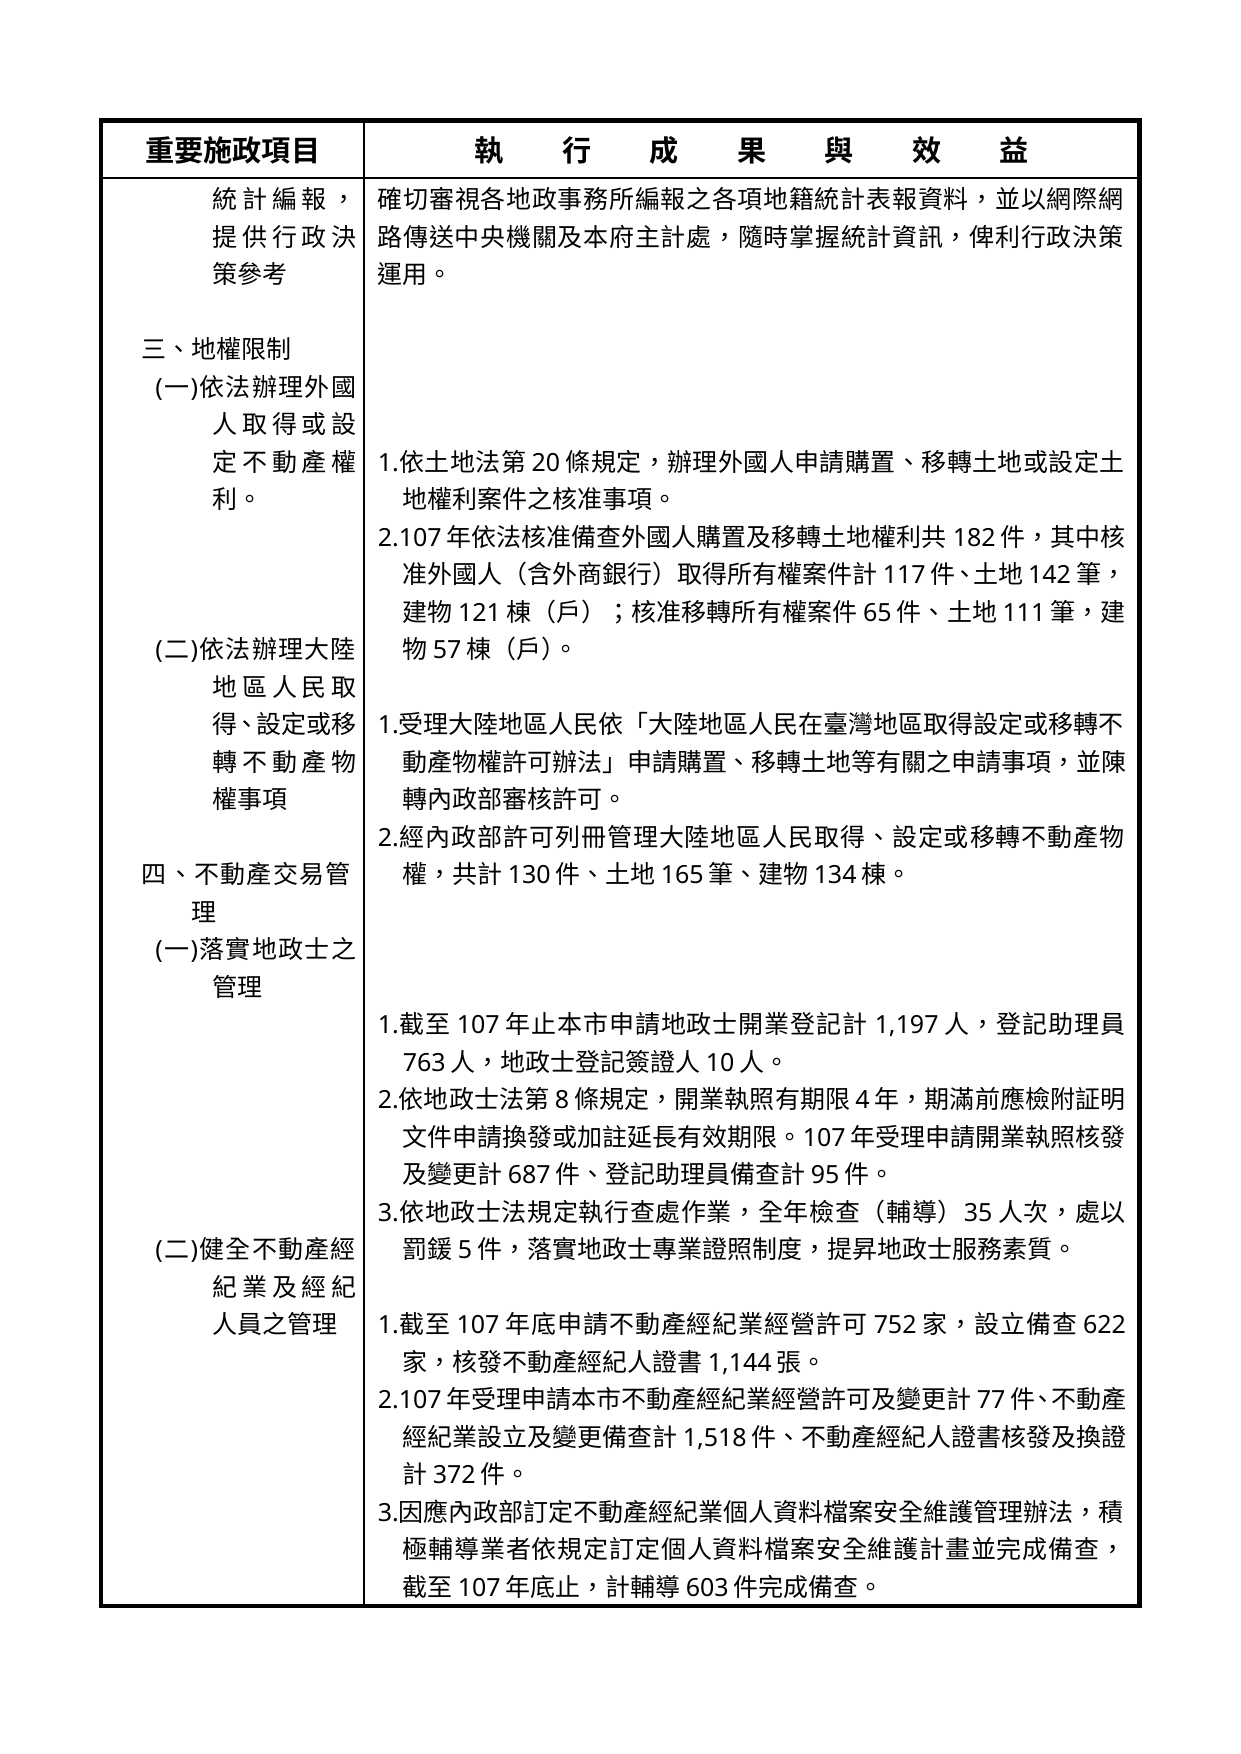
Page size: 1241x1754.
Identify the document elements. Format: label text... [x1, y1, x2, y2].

table_header 重要施政項目 [103, 123, 363, 177]
table_cell 統計編報，提供行政決策參考 三、地權限制 (一)依法辦理外國人取得或設定不動產權利。 (二)依法辦理大陸地區人民取得、設定或移轉不動產物權事項 四、不動產交易管理 (一)落實地政士之管理 (二)健全不動產經紀業及經紀人員之管理 [103, 179, 363, 1604]
table_cell 1.為拓展地政為民服務高效優質理念，民眾可就近至本市任一地政事務所辦理簡易登記、抵押權全部類型、贈與、買賣及繼承等案件，方便省時。107年度計受理跨所申辦案件共82,071件。 2.定期查核各地政事務所土地登記業務，107年計查核3次，並加強督導地籍資料庫管理及地籍資料統計。 3.運用資訊技術，完成各項地籍資料掃描作業，建立跨所查詢機制，落實地政e化服務。107年受理線上調閱共5,193件，計38,471張。 4.建置「地籍異動即時通」系統，民眾可臨櫃或利用自然人憑證透過網路申請，達到防堵不法事件發生，107年共計受理1523人申請。 5.邀請專家、學者，積極辦理專業訓練講習，107年度共舉辦8場講習會。 1.設置不動產糾紛調處委員會，遴聘專業及公正人士，解決不動產糾紛事宜。 2.宣導民眾透過不動產糾紛調處，解決共有土地紛爭，提高共有土地利用效能，並疏減訟源。107年共受理5件不動產糾紛調處案。 1.執行地籍清理實施計畫，已完成14類土地之清查公告，土地計7,697筆，總完成清理比例達97.46%。 2.辦理地籍清理未能釐清權屬土地代為標售作業，至107年共計標脫112筆土地，總標出金額為新台幣1億2,466萬9,294元，達到健全地籍管理及促進土地利用之目標。 1.執行逾期未辦繼承登記土地列冊管理事項，健全地籍及促進地利。 107年列冊管理土地3,855筆、建物341棟。 2.積極宣導民眾辦理繼承登記，107年計到府訪查788件，訪查成功件數計675件；訪查後辦竣繼承及申請暫緩列冊管理件數計181件。 3.列冊管理期滿仍未辦理繼承登記之土地、建物移請國有財產署公開標售作業計土地857筆、建物24棟(戶)。 確切審視各地政事務所編報之各項地籍統計表報資料，並以網際網路傳送中央機關及本府主計處，隨時掌握統計資訊，俾利行政決策運用。 1.依土地法第20條規定，辦理外國人申請購置、移轉土地或設定土地權利案件之核准事項。 2.107年依法核准備查外國人購置及移轉土地權利共182件，其中核准外國人（含外商銀行）取得所有權案件計117件、土地142筆，建物121棟（戶）；核准移轉所有權案件65件、土地111筆，建物57棟（戶）。 1.受理大陸地區人民依「大陸地區人民在臺灣地區取得設定或移轉不動產物權許可辦法」申請購置、移轉土地等有關之申請事項，並陳轉內政部審核許可。 2.經內政部許可列冊管理大陸地區人民取得、設定或移轉不動產物權，共計130件、土地165筆、建物134棟。 1.截至107年止本市申請地政士開業登記計1,197人，登記助理員763人，地政士登記簽證人10人。 2.依地政士法第8條規定，開業執照有期限4年，期滿前應檢附証明文件申請換發或加註延長有效期限。107年受理申請開業執照核發及變更計687件、登記助理員備查計95件。 3.依地政士法規定執行查處作業，全年檢查（輔導）35人次，處以罰鍰5件，落實地政士專業證照制度，提昇地政士服務素質。 1.截至107年底申請不動產經紀業經營許可752家，設立備查622家，核發不動產經紀人證書1,144張。 2.107年受理申請本市不動產經紀業經營許可及變更計77件、不動產經紀業設立及變更備查計1,518件、不動產經紀人證書核發及換證計372件。 3.因應內政部訂定不動產經紀業個人資料檔案安全維護管理辦法，積極輔導業者依規定訂定個人資料檔案安全維護計畫並完成備查，截至107年底止，計輔導603件完成備查。 4.實地查核不動產經紀業執行業務情形，全年檢查159家次，處以罰鍰16件，落實人必歸業、業必歸會規定，取締非法，輔導合法業者依法執業，維護不動產交易安全。 積極協處成屋仲介消費爭議，促請業者妥適處理，主動檢查業者執業情形，107年共協處成屋仲介消費爭議申訴案80件，尚在辦理中9件，經協處及二次申訴調解結果計47件達成和解，化解消費糾紛，保護消費者權益。 1.內政部為健全租賃住宅市場，保障租賃當事人權益，發展租賃住宅服務業，訂有「租賃住宅市場發展及管理條例」並於106年12月27日公布、自107年6月27日開始施行，截至107年12月31日止，本市辦竣租賃住宅服務業許可家數計有66家，辦竣租賃住宅服務業登記並取得登記證者計有15家。 2.製作電子和紙本「租賃專法宣導摺頁」、電腦動畫及相關宣導品，透過本局網站、臉書粉絲專頁及高雄房地產億年旺網站等積極宣導，並透過電台媒體或大眾交通工具平面廣告積極向民眾宣導租賃專法新制。 3.於網頁建置「租賃新法專區」，彙整相關申請書件及法令供民眾自行下載參閱並派員至本市大專院校房東座談會、大樓住戶大會、重測說明會及原住民鄉等地，向民眾宣導。 1.網站建置「優質服務電子書櫥窗」，提供編製之「不動產交易安全參考手冊」、「不動產交易參考指南」、「不動產交易教戰手冊」等電子書，供民眾於線上閱讀，以提升民眾不動產交易常識，減少不動產消費糾紛，並響應政府無紙化政策之推行。 2.利用「高雄房地產億年旺網站」，不定期發表不動產專欄、刊登最新法令及不動產訊息，並免費提供民眾、業者線上刊登出售、租物件，促進不動產交易市場資訊透明化，提升不動產交易安全。 3.為不動產交易安全暨實價登錄政令宣導製作宣導品，於地政局舉辦之見證土地開發成果大型音樂會，及市府勞工局、大社區公所舉辦之大型活動設置宣導攤位發送民眾，現場提供專人諮詢，並提供不動產交易各類定型化契約書範本及實價登錄政令宣導摺頁供民眾索取，以達宣導之目的，另於市府消費者服務中心、不動產經紀業及地政士公會及本市各地政事務所放置上開宣導摺頁，以達多元宣導不動產交易資訊之目的。 4.推出「客製化地政快捷專車」服務，利用大樓區分所有權人會議、 重測說明會等活動中宣導租賃定型化契約相關內容，並於現場受理 民眾申請地籍異動即時通及地籍謄本住址隱匿服務。 1.107年度計有3次定期派員督導各地政事務所測量業務，檢核內外業之測量成果，發現缺失除當場督促改進，並製作查核報告函送各地政事務所改進，確保土地複丈成果精確性，提高服務品質並維護民眾權益。 2.加強宣導制式界標埋設，以利土地管理，減少糾紛。 1.訂定「高雄市加密控制點衛星定位測量作業手冊」供辦理加密控制測量之依據。 2.訂定「高雄市政府地政局暨所屬機關地籍測量圖根管理維護要點，以規範地政事務所圖根補建作業。 3.督導各地政事務所以區、段為單位，全面清查所接管、補設、新建轄區內之三角點、精密導線點、GPS控制點、圖根點；並將年度圖根補建作業計畫（區段、數量），於補建當年度１月底前，報地政局備查。 4.為辦理本市加密控制測量，與國土測繪中心合作設立衛星基準站10站，並以資源分享方式共同建置本市E-GPS專用服務網。 5.督導各地政事務所訂定轄區內圖根點清理、維護及補建作業計畫，作有系統辦理，並利用數位相機拍照繪製點之記及完成建檔供作業使用。107年度計完成全市補建圖根計畫共計1077點。 6.依據國土測繪法第14條規定，要求各所針對轄區內永久測量標實地查對，作成記錄，發現有毀損或移動時，應報地政局及層報中央主管機關。 配合都市計畫公共設施及土地使用分區，辦理地籍逕為分割作業，107年共計辦理260案、土地筆數2,393筆。 使用光電式掃描繪圖機，取代傳統式晒圖設備，節省晒圖時間及儲存空間。 辦理土地分割、合併等地籍異動，同步更新維護全市數值化地籍資料庫。 107年度受理民眾申請地籍參考圖及建物測量成果圖謄本84,015件，116,798張、地籍參考圖56件164幅，多目標地籍參考圖176件、419幅。 107年度辦理鳳山區牛潮埔段、大社區保安段及橋頭區橋北段，共6,234筆土地，透過現況測量方式，解決地籍圖圖幅接合問題，達成整段圖籍整合及管理之目標，以解決圖簿不符情形，提高土地複丈成果品質。 1.107年度地籍圖重測計畫辦理面積計1,691公頃、10,896筆土地，實際完成面積1,791公頃、11,828筆土地，重測區範圍涵蓋內門、杉林、岡山、六龜、阿蓮、大樹、林園、大社、茂林等9行政區。 2.依據「土地法」、「地籍測量實施規則」等相關法令規定，調處土地重測經界糾紛，減少訴訟。 1.督導地政局所屬各地政事務所積極蒐集土地買賣價格或收益價格實例，107年蒐集買賣實例計3,349件、4,505筆；收益實例205件、233筆。 2.依各項影響地價因素積極檢討本市地價區段劃分之合理性，經通盤檢討後，劃分為11,090個地價區段。 3.編製108年公告土地現值評議表提請本市地價及標準地價評議委員會評議，108年全市公告土地現值平均調幅為0.33%，並如期於108年1月1日公告。 107年4月及10月編製各使用分區面積及平均區段地價表、地價指數動態分析及環比指數表等，報送內政部據以編製當期都市地區地價指數成果，並分別於每年1月15日及7月15日定期發布。本市107年第1期及第2期地價總指數分別為99.99%及100.19%，分別較上期下跌0.01％及上漲0.19％。 定期彙整不動產成交案件實際資訊申報資料報送內政部辦理揭露公布，俾供民眾查閱，107年計報送36,970件，揭露率95.23%。 配合府內外各需地機關徵收工程用地取得計畫，審慎辦理土地徵收補償市價查估作業，作為需地機關報送徵收計畫計算徵收補償價額之基準。107年辦理土地徵收補償市價查估作業計27案，除2案完成查估作業後需地機關提請撤案，其餘25案皆已完成查估作業並經評定通過。 1.107年地價基準地選定226點，成果報告及代表基準地查估作業書表等資料已於107年10月18日陳報內政部審議後照案通過。 2.以鼓山區龍華段八小段2420地號土地（商5）及左營區新庄段十三小段1409地號土地（住5）為本市商業區及住宅區代表基準地。 107年召開6次地價及標準地價評議委員會，計評定通過41案。 1.為落實專業證照制度、健全不動產估價師制度，辦理不動產估價師開業管理，截至107年計有49位。 2.107年受理開業登記(包含核發、換發開業證書)計17件，其他變更登記、遷移至他縣市、註銷登記計10件；均依規定程序審核後，報送內政部備查及刊登公報在案。 為配合稅捐稽徵處作業，依平均地權條例施行細則第38條規定，並按工務局函送之都市計畫公共設施完竣地區範圍圖，編造公共設施完竣地區土地清冊，計55筆原課徵田賦(停徵）土地，於5月底前送稅捐稽徵處作為改課地價稅之參據。 1.清查市有耕地使用情形，維護市有財產權利，並委託本府21區公所就近管理、巡查及耕地被占用之通知，截至107年12月底，本府地政局經管市有土地共1,311筆、面積約475.2公頃。 2.積極清查市有耕地，並委託各區公所協助辦理租約土地違規使用或市有耕地遭占用之通報、環境整理、定期巡查等事項，以收就近管理之效，確保市有財產權益，107年公所協助巡查計297筆。 3.地政局經管之市有耕地三七五租約，截至107年12月止總租約計355件，到期租約計48件，占總租約13.5％，未到期租約307件，占總租約86.5％。 4.截至107年12月底，占用列管土地計135筆，占用面積22.79公頃。 1.督導各區公所辦理三七五減租業務情形，編印本市租佃登記工作手冊提供各區公所作業參考。107年度6月、12月實地查核各區公所租佃業務辦理情形。 2.受理各區公所陳報私人三七五租約之訂立、續訂、變更、終止、註銷、更正登記等案件之備查，107年審核三七五租約變更登記（含部份終止）計161件，終止及註銷登記案件計24件，更正登記案件計7件，總計192件。 3.截至107年底各區公所登記有案之私有耕地三七五租約共978件、土地1,744筆、面積321.8145公頃，租約件數較去年減少24件、土地減少43筆、面積減少8.8724公頃。 1.列席指導各區公所召開之耕地租佃調解會議，化解爭議維護租佃雙方權益， 107年各區公所總計召開4場調解會議，調解租佃爭議3案(其中1案召開2次)，調解結果2案成立，1案不成立移本府租佃委員會進行調處。 2.107年本府耕地租佃委員會計召開調處會議1場，調處租佃爭議案件計3案，調處結果3案不成立。已移請法院審理。 完成本市土地法第14條第1項各款不得私有土地之劃設及公告作業，其中第8款公告期間台糖公司提出異議，已就疑義部分函請主管機關內政部查復。 1.107年度計有3次督導查核各地政事務所編定業務，查核有無依相關法令規定及各項佐證資料落實編定異動作業，就查核發現之缺點，當場告知改進，並作成紀錄，分函各地政事務所，列入下次查核重點。 2.針對更正編定案件，協助申請人函文稅捐單位、戶政單位、台電公司、工務局建管處提供相關佐證資料，以維護所有權人權益；針對變更編定案件，函文河川局、水利局、農田水利會、農業局提供相關審查意見，俾使土地所有權人據以申辦。 3.配合內政部公告實施「修正全國區域計畫」，辦理非都市土地使用分區劃定或檢討變更作業。 4.依據「非都市土地使用管制規則」、「非都市土地變更編定執行要點」、「製定非都市土地使用分區圖及編定各種使用地作業須知」辦理編定作業，總計編定非都市土地計415,019筆，面積合計約24.2433萬公頃。 1.應用「違反使用管制案件管理系統」針對違規使用查處案件加強後續追蹤列管工作，同時製作宣導海報並於網頁佈告欄建置「非都市土地違反使用管制宣導」簡報，提升市民非都市土地合法使用觀念。 2.107年度依區域計畫法裁處之違規使用土地案件計有305件、土地436筆，面積60.050526公頃，罰鍰金額計新台幣2,260萬元整。 辦理府內外各需地機關公共設施用地取得作業，以強化公共建設，107年度徵收公共設施用地計12件、46筆、面積3.982502公頃。 配合各項市政建設，以撥用方式取得本市工程用地並完成囑託登記，配合各項公共建設，撥用取得本市工程用地並完成囑託登記，107年度辦理公地撥用計84件、476筆、面積36.196370公頃，另簡化撥用毋須報核案計19件、279筆、面積6.520566公頃。 1.建立地政局暨所屬12個地政事務所符合國際標準ISO 27001資安認證之地政資訊安全管理系統。持續定期赴各地政事務所查核資訊作業執行情形並執行電腦設備及網路環境之弱點掃瞄、網路流量監控、病毒防範等作業，資訊業務連續12年榮獲內政部全國地政資訊作業考評特優。 2.維運地政之應用系統及電腦設施，提昇資料庫作業管理品質，並辦理地政主機及資料庫回復演練作業，確保地政整合資料庫正確及安全效能。 3.配合資訊業務委辦作業、資訊系統開發及地籍圖資處理，舉辦地政資訊作業、通訊安全及地理資訊系統技術應用等研習訓練，並參與中央各項講習活動，培育地政資訊作業人員。 4.辦理「多目標地籍圖立體圖資建置計畫案」，持續擴增本市轄區內建物圖資之數值化建檔及三維地籍建物模型等圖資建置作業，107年完成鼓山區美術館地區與農16區段徵收區逾2,700筆建號之三維建物細緻塑模、本市「多目標地籍圖立體圖資查詢系統」之功能擴充及檢討三維地籍建物模型圖資內容等作業等。 5.辦理「地政及土地開發相關系統擴充建置案」，因應作業需要擴充增修地政整合系統、土地開發等系統功能，提升地政及土地開發管理作業成效；107年完成地政整合系統WEB版、個人化地政服務網、高雄實價網、土地徵收撥用作業系統等功能增修，及地政事務所延伸碼資料處理等作業。 6.107年接受內政部委辦「跨縣市收辦土地登記作業系統」開發暨「土地登記複丈地價地用電腦作業系統WEB版」維運管理案，完成跨縣市收辦土地登記作業環境建置作業，以提昇全國地政作業系統功能。 7.107年受內政部補助前瞻基礎建設「強化戶役地政基層機關資安防護及區域聯防計畫」，辦理107年度「地政資訊設備汰換暨地政資料移轉建置案」，完成地政局暨所屬機關地政資訊及資安設備汰換、地政作業主機及相關軟體建置、地政資料移轉建置等相關作業。 1.積極發展「台灣e網通－電傳資訊系統」、「全國地政電子謄本系統」電子商務平台，帶動全國地政電子商務服務，107年共增加市庫收入逾6,355萬元，創造本市地政網路服務營運利基。 2.舉辦地政電傳資訊系統及地政電子謄本系統作業工作會議，並召開行銷策略會議，印製宣導簡介及廣告海報，推廣使用增加營收。 3.提供民眾超商申領謄本、臨櫃申請本所及跨所及跨縣市謄本，推廣跨所申辦登記案件服務，並以簡訊通知案件辦理情形，提供更便民之跨所服務。 4.辦理「地政局暨所屬機關全球資訊網站功能增修作業案」，持續擴充網站對外服務功能，精進網站後台管理及強化網站資訊內容，以多元、便利及易用方式，提供資訊查詢、業務申辦等網路優質服務。 1.辦理「107年度地理資料倉儲系統暨共通平臺功能擴充案」，完成圖資更新、GIS分析應用系統改版、GIS共通應用平台功能擴充、地政及相關空間資料應用API等建置作業，以提供更完整地理資訊系統服務，與創建「高雄地圖網」及「高雄地籍圖資服務網」等便民服務系統，並於107年獲頒內政部「106年度TGOS加值應用及加盟節點績效評獎活動」之流通服務獎。 2.為支援土地開發管理作業，持續辦理「開發區影像建置工作案」，以無人飛行載具航拍技術建置本市開發區之高解析度空拍影像，107年完成本市70期、74期、77期、82期、84期、85期、92期、鳳青、鳳山五甲路東側農業區區段徵收、205兵工廠區段徵收區凱得街、42、68、69期、81期、87期、93期、94期、95期範圍等17處開發區正射影像建置作業，以支援土地開發相關作業。 3.為提升本市高中職學校於地理資訊方面之教學品質及增進學生對GIS之瞭解與實務應用經驗，101至107年委託國立高雄師範大學辦理高中職地理資訊系統講習與應用推廣作業。 4.參加台灣地理資訊學會「2018台灣地理資訊學會年會暨學術研討會」，辦理地政、土地開發及地理資訊應用成果展示 1.確實執行地籍資料電子處理作業，107年受理民眾申辦土地、建物登記28,470件，59,4500筆土地，33,2739棟建物，均能依限迅速辦結。 2.簡化作業流程，提高行政效率，實施簡易案件單一窗口作業，107年計辦理47,068件。 3.辦理土地建物登記謄本，隨到隨辦作業及核發跨所謄本，107年計受理30,730件，1,239,860張。 4.網路受理各類電子登記謄本申請，提供民眾便捷申請管道。 5.辦理跨所受理簡易登記及抵押權設定登記案件，提供便捷服務。 6.辦理核發英文不動產權利證明，提升為民服務績效，107年共受理84件，166張。 7.依地籍清理實施計畫清理時程表辦理各土地(建物)類型清查。 8.將信託專簿全數掃描建檔，確保資料永久保存。 9.辦理逾期未辦繼承到府訪查作業，維護繼承人權益及促進土地有效利用。 10.開辦內政部地政電子閘門作業-線上申辦案件作業。 11.提供抵押權塗銷登記隨案申請登記謄本便民服務措施。 1.土地複丈、建物測量收排件全面電腦化作業，開發各種作業系統，提升作業品質。 2.加強內部作業查核，消弭經界紛爭，確保民眾權益。 3.繼續執行地籍圖、建物平面圖謄本隨到隨發，及跨所核發作業。 4.建立建物平面圖掃描及圖檔數化資料。 5.強化外業精度，耐心聽取民眾意見，消弭經界紛爭。 6.網路受理土地鑑界案件申請，提供民眾多元申請管道。 7.提升複丈功能，節省測量作業時間。 8.掃描歷年土地複丈圖，建置索引檔，加強地籍圖資管理，縮短複丈作業時程。 9.107年度受理民眾申請土地複丈20,452件，45,296筆；建物測量19,934件，20,569筆。 1.登記、測量、地價等各類地籍圖冊，均指派專人管理、維護。 2.設置登記簿，人員進出地籍圖冊資料庫，須依規定登記。 3.辦理地籍資料總校對，維護資料之精確完整。 1.設置適當場所，提供民眾依據檔案法申請閱覽、抄錄檔案。 2.依據檔案法各項規定執行檔案管理。 3.辦理逾保存年限之檔案銷毀作業。 1.辦理公告土地現值調整及重新規定地價作業 (1)編製買賣、收益實例調查表、地價區段估價報告表及地價區段勘查表。 (2)劃分及檢討地價區段。 (3)編製地價評議表。 (4)編造土地現值表。 2.研究改進地價查估方法，提高估價精度。 (1)辦理地價指數查價作業並定期公告辦理成果。 (2)選派地價查估人員參加專業訓練。 (3)加強地價查核及地價區段檢討，提升估價精度。 (4)執行地價區段劃分系統，加強宗地地價查核，改進區段略圖等製作方式，提升作業效率。 (5)舉辦地價說明會，雙向溝通，俾期土地公告現值公平合理。 (6)辦理地價基準地選定查估作業，建立地價之衡量基準，促進合理地價之形成。 1.本重劃區總面積10.0194公頃，開發後可提供建築用地約5.5217公頃，無償取得公共設施用地約4.4977公頃。 2.土地分配及重劃工程業已完成，因中油公司尚未完成土壤污染改善，將於中油公司完成改善並經市府環保局解除管制後，辦理土地點交相關作業。 1.本重劃區總面積30.2185公頃，開發後可提供建築用地約18.5901公頃，無償取得公共設施用地約11.6284公頃。 2.全區土地已辦理標示變更登記，106年底前尚餘2筆工務局管有土地未完成點交。 3.重劃工程已完工，妨礙土地分配之地上物陸續拆除中。 4.本重劃區計40筆抵費地，107年標售5筆，尚餘15筆未標售。 1.本重劃區總面積8.0081公頃，開發後可提供建築用地約5.1984公頃，無償取得公共設施用地約2.8097公頃。 2.重劃計畫書106年7月6日公告期滿，重劃前後地價於107年6月20日本市地價及標準地價評議委員會107年第3次會議評議通過，107年11月12日辦理分配草案說明會。 3.107年9月5日決標予伸泰營造公司，108年1月2日開工，工期230工作天。 1.本重劃區總面積24.7438公頃，開發後可提供建築用地約15.9758公頃，無償取得公共設施用地約8.7680公頃。 2.本期土地分配結果業於107年4月1日公告期滿。 3.重劃工程106年2月18日開工，另地上物查估補償拆除持續作業中。 1.本重劃區總面積4.1224公頃，開發後可提供建築用地約3.4773公頃，無償取得公共設施用地約0.6451公頃。 2.私人土地及公共設施用地業於107年10月9日點交完竣，台糖公司土地分配異議尚在處理中。 1.本重劃區總面積34.1021公頃，開發後可提供建築用地19.3559公頃，無償取得公共設施用地14.7462公頃。 2.重劃工程於106年7月27日完工。 3.全區土地於106年11月辦竣重劃登記，並於107年5月完成土地點交。 4.本重劃區計28筆抵費地，107年標售1筆，尚餘26筆未標售。 1.本重劃區位於鼓山區，總面積1.5662公頃，開發後可提供建築用地0.8403公頃，無償取得公共設施用地0.7259公頃。 2.106年11月6日財務結算公告，107年5月16日成果報告經內政部備查。 1.本重劃區總面積9.0404公頃，開發後可提供建築用地約6.0300公頃，無償取得公共設施用地約3.0104公頃。 2.後續將配合周邊道路工程完工情形接續辦理土地點交作業。 1.本重劃區總面積8.2942公頃，開發後可提供建築用地約5.5131公頃，無償取得公共設施用地約2.7811公頃。 2.重劃工程106年11月9日開工，107年8月16日竣工。 3.107年12月18日通知點交，惟地主東南水泥要求，俟區外聯絡道路開闢後再行點交。 1.本重劃區總面積48.7800公頃，開發後可提供建築用地約28.7800公頃，無償取得公共設施用地約20公頃。 2.重劃計畫書分別於106年4月25日及107年1月12日報請內政部核定，內政部皆退請市府檢討，本案刻正辦理細部計畫個案變更，俟辦竣個案變更後，即研擬重劃計畫書重新報核。 3.環境影響評估報告書環保局106年2月9日備查，水土保持計畫書水利局106年4月18日核定。重劃工程基本設計書圖106年4月10日核定。工程細部設計書圖107年12月13日核定。 1.本重劃區總面積10.6661公頃，開發後可提供建築用地約7.1361 公頃，無償取得公共設施用地約3.53公頃。 2.僅2筆土地因訴訟案尚未點交，其餘皆辦竣土地交接。 3.本重劃區計10筆抵費地，107年標售6筆，尚餘3筆未標售。 1.本重劃區總面積7.0915公頃，開發後可提供建築用地約4.7020公頃，無償取得公共設施用地約2.3895公頃。 2.重劃工程106年5月19日開工，107年10月3日竣工。 1.本重劃區總面積7.9657公頃，開發後可提供建築用地約5.1762公頃，無償取得公共設施用地約2.7895公頃。 2.107年7月23日土地分配公告期滿。 3.目前辦理地上物拆遷補償查估及重劃工程施工中。 1.本重劃區總面積12.4036公頃，開發後可提供建築用地約7.9736公頃，無償取得公共設施用地約4.43公頃。 2.本期土地分配結果業於107年8月18日公告期滿。 3.重劃工程106年12月18日開工，預定108年2月底完工，並持續進行地上物拆遷補償查估作業中。 1.本重劃區總面積28.8800公頃，開發後可提供建築用地約17.5900公頃，無償取得公共設施用地約11.2900公頃。 2.重劃工程於106年7月7日開工，刻正配合欣欣市場遷移新建工程進度，積極進行重劃工程施工，並持續進行地上物拆遷補償查估作業中。 1.本重劃區總面積11.2125公頃，開發後可提供建築用地約5.3909公頃，無償取得公共設施用地約5.8216公頃。 2.市地重劃計畫書107年3月31日公告期滿。 3.重劃工程已於107年第4次道路交通安全督導會報審查通過，107年9月20日提送都市設計審議，辦理細部設計中。 1.本重劃區總面積23.25公頃，開發後可提供建築用地約10.83公頃，無償取得公共設施用地約12.42公頃。 2.土地分配結果107年1月26日公告期滿，107年12月12日辦理重劃後土地標示變更登記。 3.重劃工程106年9月26日開工，預定108年1月完工。 1.本重劃區總面積16.9067公頃，開發後可提供建築用地約11.2226公頃，無償取得公共設施用地約5.6841公頃。 2.重劃計畫書107年11月22日公告期滿。 3.目前辦理規劃設計作業中。 1.本重劃區總面積36.1064公頃，開發後可提供建築用地約28.4039公頃，河川區1.0639公頃，無償取得公共設施用地約6.6386公頃。 2.因水土保持計畫審查意見如滯洪量體不足、未考量截水溝、擋土牆用地等，均涉及都市計畫變更，故已先行暫緩水土保持及環評作業，另請都市發展局協助將所涉都市計畫變更事項納入後續通盤檢討。 1.本重劃區總面積26.6017公頃，開發後可提供建築用地約20.1885公頃，無償取得公共設施用地約6.4132公頃。 2.重劃計畫書106年 4月12日公告期滿，並於106年3月22日召開土地所有權人說明會。 3.地上物拆遷補償查估及重劃工程規劃設計作業中。 1.本重劃區總面積15.8895公頃，開發後可提供建築用地約10.8183公頃，無償取得公共設施用地約5.0712公頃。 2.107年7月9日召開高雄市政府市地重劃及區段徵收會第11次會議審議通過本重劃區重劃前土地位於共同負擔公共設施用地，重劃後土地調配位置案。107年12月12日召開土地分配草案說明會，現正積極辦理土地分配結果公告等相關作業。 3.重劃工程於106年11月發包及地上物查估補償拆除作業中，並預計於108年12月底完工。 1.本重劃區總面積20.2734公頃，開發後可提供建築用地約12.3156公頃，無償取得公共設施用地約7.9547公頃，河道用地0.0031公頃。 2.重劃計畫書108年1月18日公告期滿。 3.目前辦理工程規劃設計作業中。 1.本重劃區總面積10.0082公頃，開發後可提供建築用地約5.8832公頃，無償取得公共設施用地4.1250公頃。 2.重劃計畫書108年1月18日公告期滿。 3.目前辦理工程規劃設計作業中。 1.本重劃區總面積約4.8949公頃，開發後可提供建築用地約3.1817公頃，無償取得公共設施用地約1.7132公頃。 2.內政部於105年3月8日召開內政部都市計畫委員會第870次會議，會議決議：准照本府所提變更方案通過。 3.於107年11月27日完成重劃範圍勘定。 4.教育局刻正辦理文小六用地廢止徵收作業中。 1.本重劃區總面積3.4587公頃，開發後可提供建築用地約2.2793公頃，無償取得公共設施用地約1.1794公頃。 2.都市計畫書、圖說明會及公開展覽期間，尚有人陳案對本區計畫內容有異議，內政部營建署於107年3月13日召開內政部都市計畫委員會第918次會議，會議決議：准照本府研析意見（人陳意見不予採納，維持原補辦公展草案）通過，本案教育部刻正辦理文高用地廢止徵收作業，俟完成廢止徵收後，再行辦理市地重劃相關作業。 1.本重劃區總面積3.0856公頃，開發後可提供建築用地約1.4895公頃，無償取得公共設施用地約1.5961公頃。 2.本府於107年8月31日召開土地所有權人座談會暨徵求同意，並於107年12月11日提本府區段徵收及市地重劃會審議重劃計畫書通過後，隨即於107年12月17號檢送本案重劃計畫書提請內政部審議。 1.本區總面積97.1622公頃，開發後可提供建築用地約58.1070公頃，無償取得公共設施用地39.0552公頃。 2.106年9月28日函請都市發展局配合辦理檢討都市計畫，都發局業於107年9月18日與廠商簽約，後續配合期程審核區徵公益性及必要性評估報告。 1.本區總面積91.7224公頃，開發後可提供建築用地約55.0338公頃，無償取得公共設施用地36.6886公頃。 2.本府都市發展局106年1月檢附修正後都市計畫書圖文件再次報請內政部都委會審議，該部退請本府確依104年9月11日該部聯合審查意見檢討辦理，刻由本府都市發展局研處中。 1.本區總面積58.3497公頃，開發後可提供建築用地約29.3009公頃，無償取得公共設施面積約29.0488公頃。 2.土地協議價購部分已完成，區段徵收公益性及必要性評估報告書，內政部於106年12月審議通過，持續辦理拆遷作業，區段徵收計畫業於107年5月31日經內政部核定，並於107年8月10日公告期滿，並逐年辦理作價款撥付作業，私有土地改良物業已公告補償並辦理拆遷，軍方土地改良物清冊於107年11月29日起至107年12月28日辦理公告作業。 1.本區總面積21.0891公頃，開發後可提供建築用地約12.6581公頃，無償取得公共設施面積約8.4310公頃。 2.本區都市計畫於106年8月17日 內政部都市計畫委員會召開專案小組聽取本府簡報「變更燕巢都市計畫（第四次通盤檢討）案」第3次會議，俟都市計畫完成法定程序後，即據以辦理後續區段徵收相關作業。 1.本區總面積73.7784公頃，開發後可提供建築用地約41.5033公頃，無償取得公共設施面積約32.2751公頃。 2.106年7月24日重新提報中央目的事業主管機關「內政部」會商相關主管機關審認燕巢大學城特定區建設計畫案為重大建設，並轉陳行政院核定後，再提送本案公益性及必要性評估報告，續行都市計畫變更程序。惟內政部於106年9月1日函復因涉及法令適用之認定疑義，俟釐清疑義後另行函復本府。 1.本區總面積108.7452公頃，本重劃區重劃後計有435筆耕地，8筆耕地因尚有行政訴訟案件暫緩辦理點交作業。 2.本重劃區計72筆抵費地暨零星集中土地，截至107年底計標脫58筆，尚餘14筆未標售。 1.為賡續辦理本市農地重劃區農水路改善作業，107年編列7,200萬元農水路維護管理預算，其中日常維護部分，提撥1,080萬元交相關區公所執行；個案改善部分，107年第一期共計68條農路。 2.107年農委會補助本市農地重劃區緊急農水路改善計畫經費補助款4,900萬元，本府自籌款9,333,334元，改善共計90條農路。 1.巡查抵費地及標售地，偏遠及易被占用土地，並加強巡視，排除公有土地被占用，維護巿有財產權益。 2.107年市地重劃及區段徵收開發區土地脫標62筆，金額達105.95億元，農地重劃區土地脫標8筆，金額達約1,346萬元。 3.107年度辦理第75、84期重劃區及大坪頂一號道路區段徵收區財務結算。 [365, 179, 1137, 1604]
table_header 執 行 成 果 與 效 益 [365, 123, 1137, 177]
